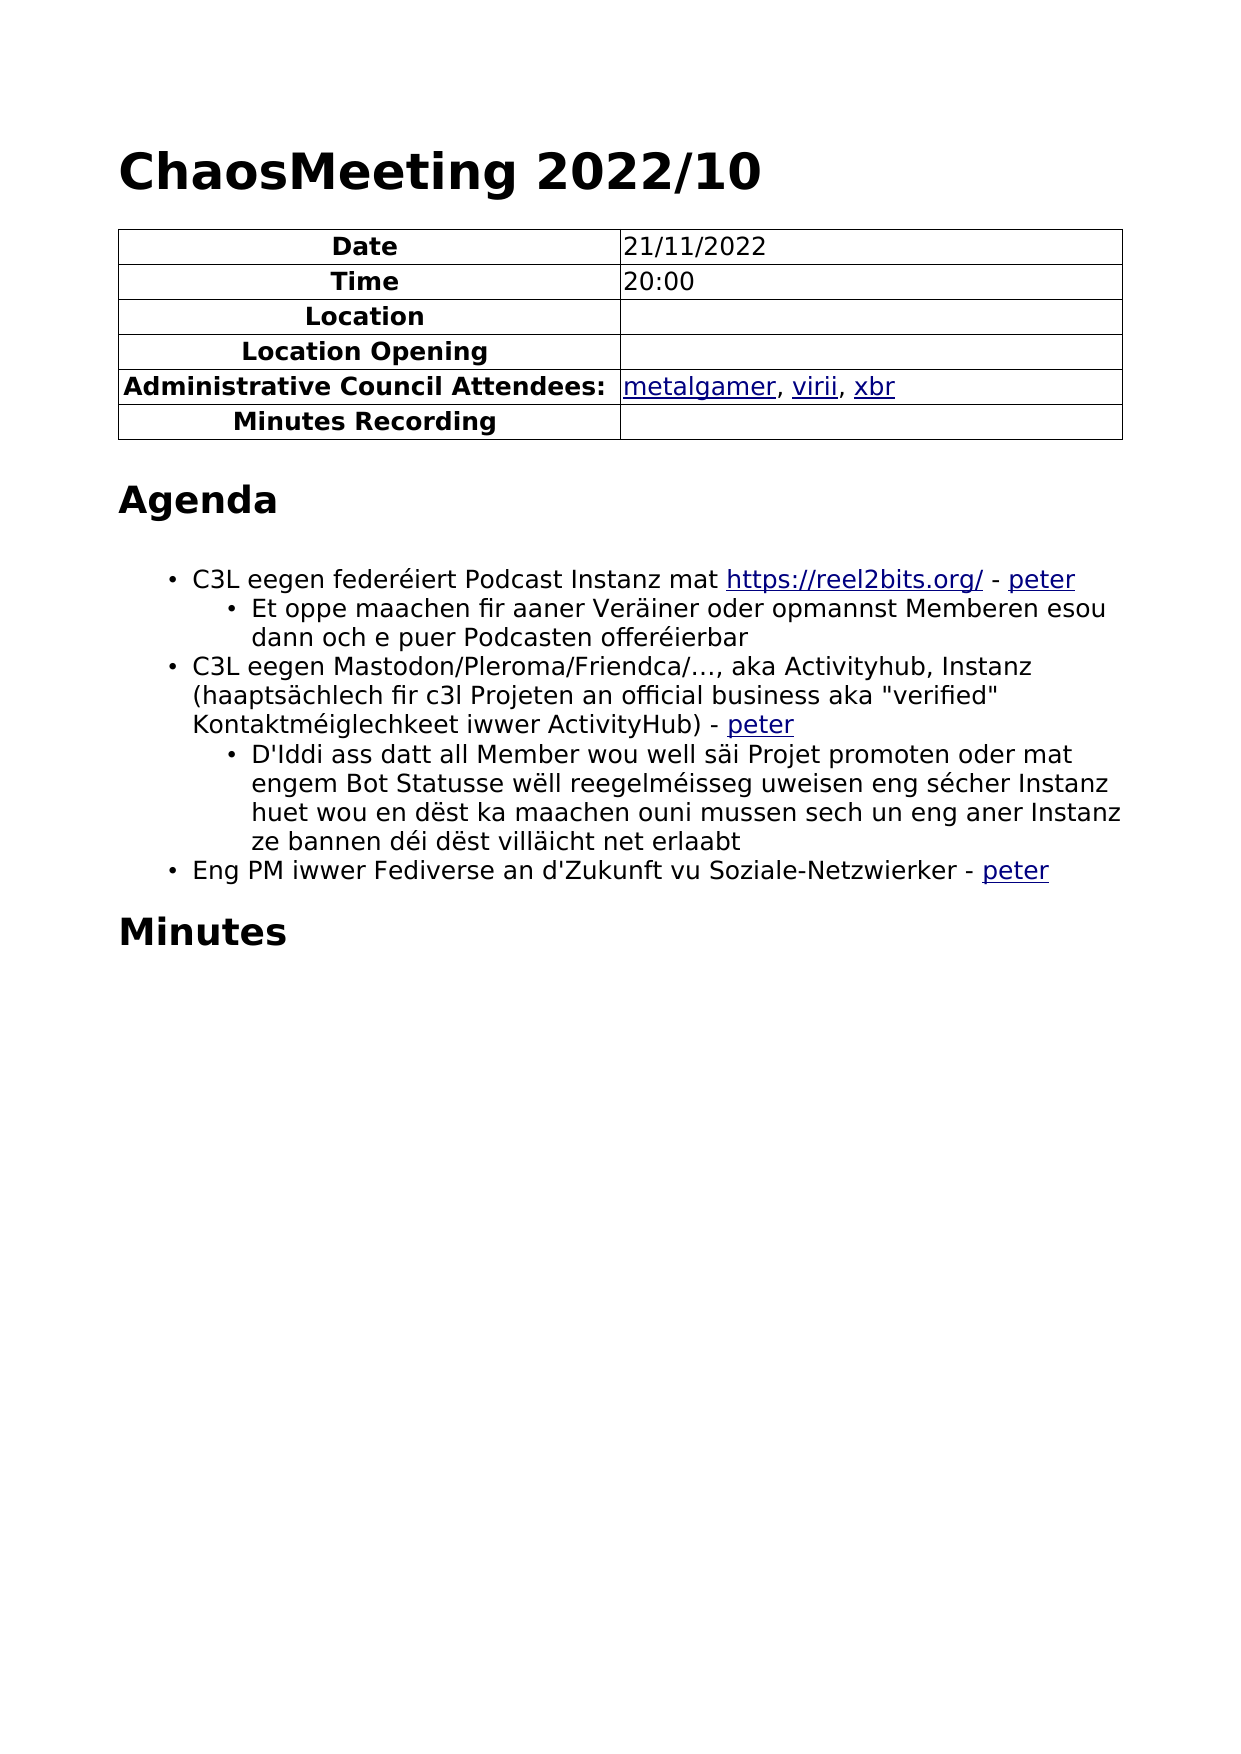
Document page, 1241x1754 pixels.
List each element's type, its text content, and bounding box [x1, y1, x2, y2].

table_cell Minutes Recording [119, 405, 620, 439]
table_cell [621, 405, 1122, 439]
table_header 21/11/2022 [621, 230, 1122, 264]
table_cell Location Opening [119, 335, 620, 369]
table_cell Time [119, 265, 620, 299]
list Eng PM iwwer Fediverse an d'Zukunft vu Soziale-Netzwierker - peter [177, 856, 1122, 886]
subtitle Minutes [118, 911, 1122, 954]
subtitle ChaosMeeting 2022/10 [118, 143, 1122, 201]
list C3L eegen federéiert Podcast Instanz mat https://reel2bits.org/ - peter [177, 565, 1122, 594]
table_header Date [119, 230, 620, 264]
table_cell Administrative Council Attendees: [119, 370, 620, 404]
table_cell 20:00 [621, 265, 1122, 299]
subtitle Agenda [118, 479, 1122, 523]
table_cell [621, 300, 1122, 334]
table_cell Location [119, 300, 620, 334]
list C3L eegen Mastodon/Pleroma/Friendca/…, aka Activityhub, Instanz (haaptsächlech fir c3l Projeten an official business aka "verified" Kontaktméiglechkeet iwwer ActivityHub) - peter [177, 652, 1122, 740]
list Et oppe maachen fir aaner Veräiner oder opmannst Memberen esou dann och e puer Podcasten offeréierbar [236, 594, 1122, 652]
table_cell metalgamer, virii, xbr [621, 370, 1122, 404]
list D'Iddi ass datt all Member wou well säi Projet promoten oder mat engem Bot Statusse wëll reegelméisseg uweisen eng sécher Instanz huet wou en dëst ka maachen ouni mussen sech un eng aner Instanz ze bannen déi dëst villäicht net erlaabt [236, 740, 1122, 856]
table_cell [621, 335, 1122, 369]
